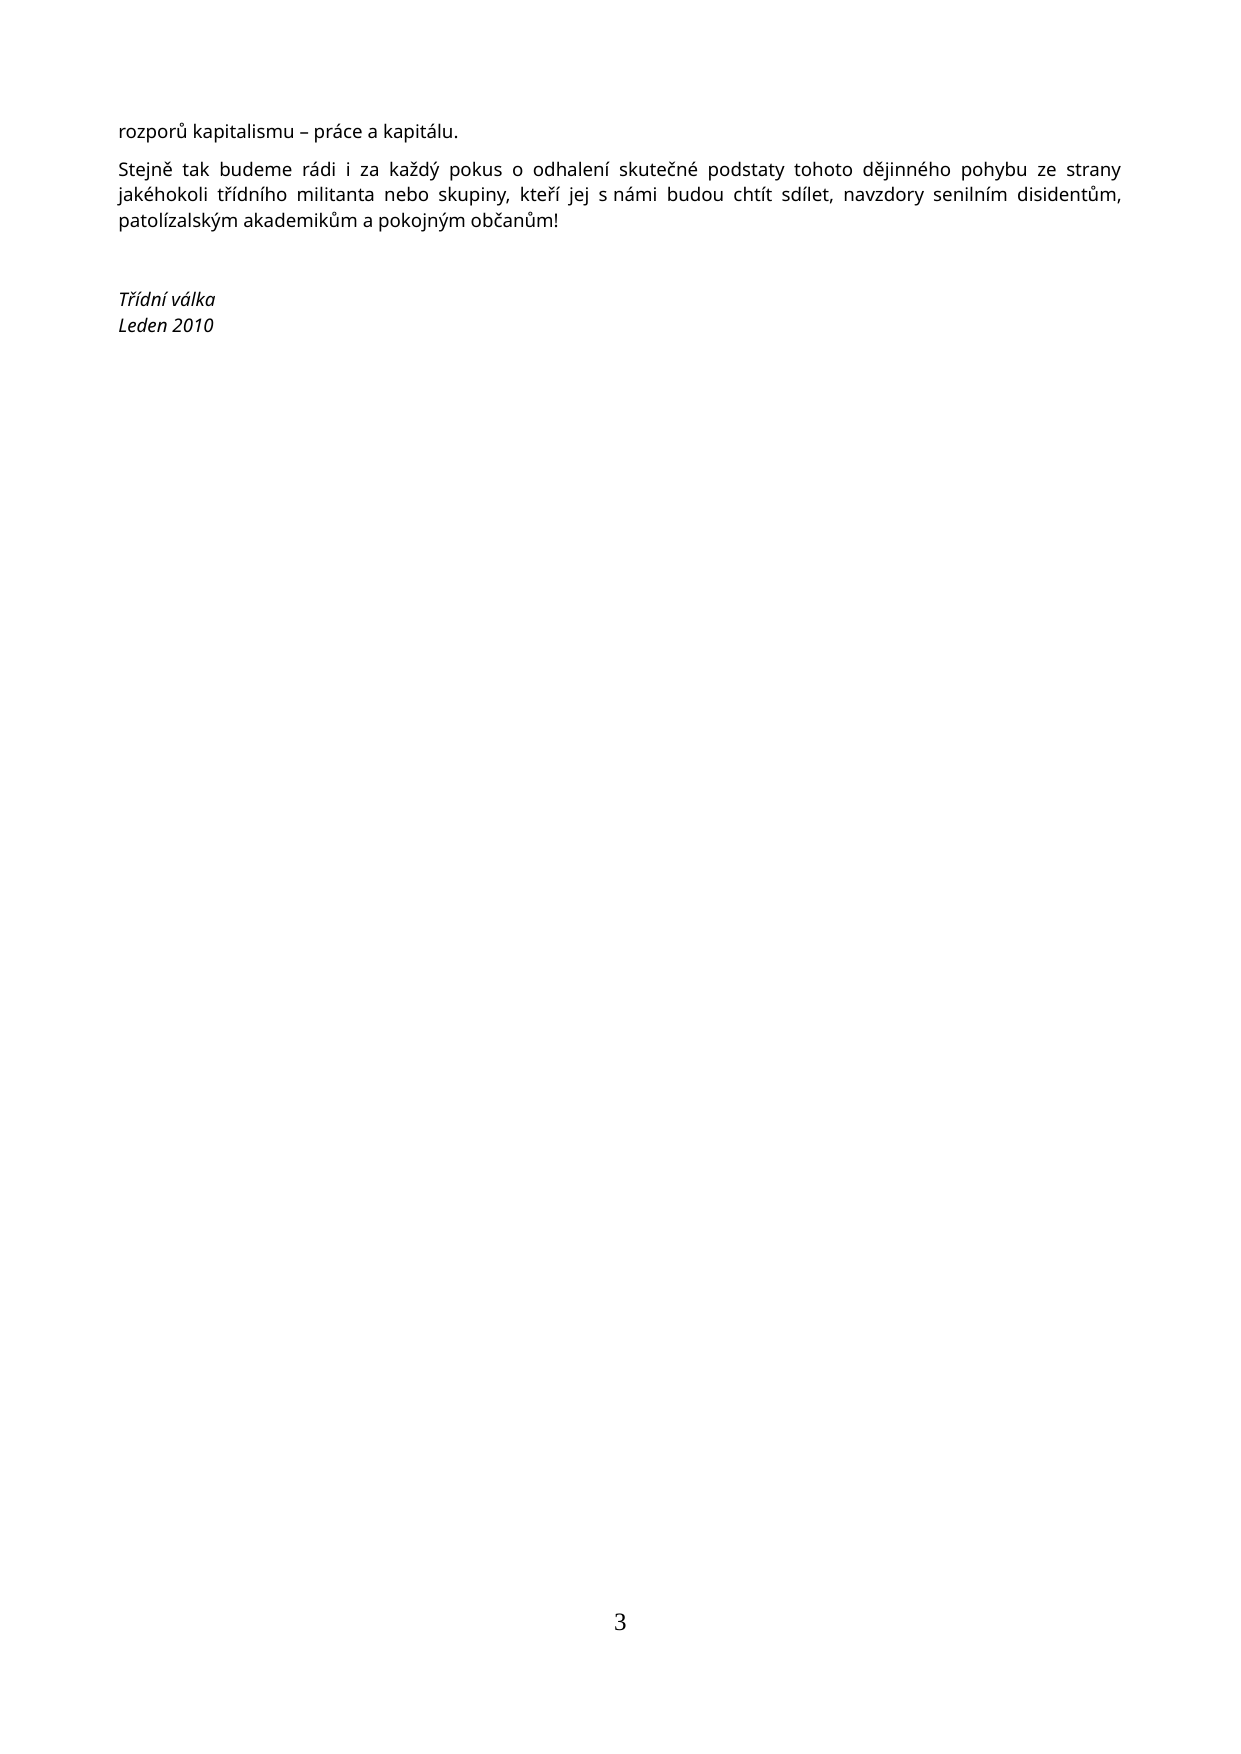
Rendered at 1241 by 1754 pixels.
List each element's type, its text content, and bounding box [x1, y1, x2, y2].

text Stejně tak budeme rádi i za každý pokus o odhalení skutečné podstaty tohoto dějinného pohybu ze strany jakéhokoli třídního militanta nebo skupiny, kteří jej s námi budou chtít sdílet, navzdory senilním disidentům, patolízalským akademikům a pokojným občanům! [118, 156, 1122, 233]
text Třídní válka Leden 2010 [118, 286, 1122, 337]
text rozporů kapitalismu – práce a kapitálu. [118, 118, 1122, 144]
